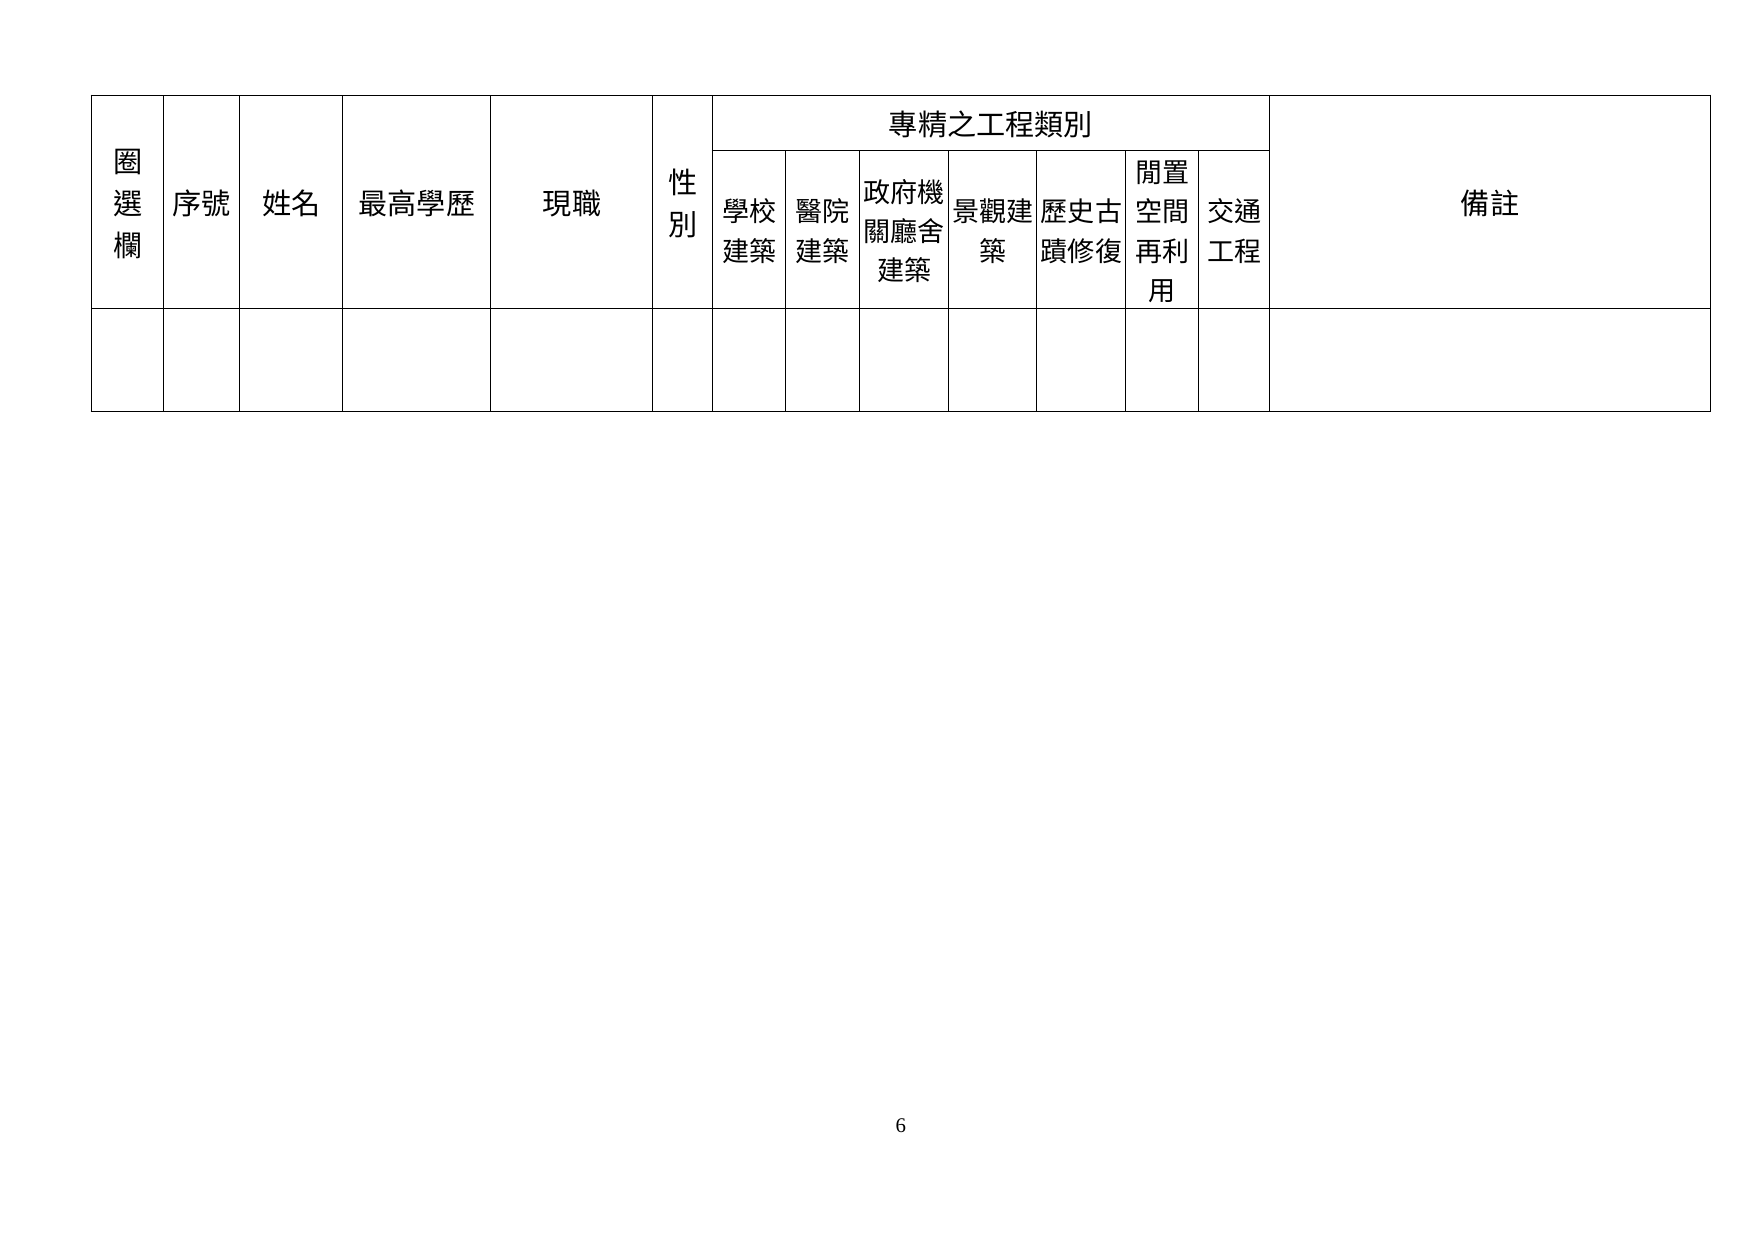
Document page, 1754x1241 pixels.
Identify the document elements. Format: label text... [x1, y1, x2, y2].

table_cell 交通工程 [1199, 151, 1269, 308]
table_cell [1270, 309, 1710, 411]
table_cell [1199, 309, 1269, 411]
table_cell 學校建築 [713, 151, 785, 308]
table_cell 景觀建築 [949, 151, 1036, 308]
table_cell 閒置空間再利用 [1126, 151, 1198, 308]
table_header 最高學歷 [343, 96, 490, 308]
table_header 性別 [653, 96, 712, 308]
table_cell [949, 309, 1036, 411]
table_cell [653, 309, 712, 411]
table_header 序號 [164, 96, 239, 308]
table_cell [786, 309, 859, 411]
table_cell [1037, 309, 1125, 411]
table_cell [343, 309, 490, 411]
table_cell 政府機關廳舍建築 [860, 151, 948, 308]
table_cell 醫院建築 [786, 151, 859, 308]
table_header 現職 [491, 96, 652, 308]
table_header 專精之工程類別 [713, 96, 1269, 150]
table_cell [491, 309, 652, 411]
table_header 姓名 [240, 96, 342, 308]
table_cell [240, 309, 342, 411]
table_header 備註 [1270, 96, 1710, 308]
table_cell [1126, 309, 1198, 411]
table_cell 歷史古蹟修復 [1037, 151, 1125, 308]
table_cell [164, 309, 239, 411]
table_cell [713, 309, 785, 411]
table_cell [860, 309, 948, 411]
table_cell [92, 309, 163, 411]
table_header 圈選欄 [92, 96, 163, 308]
